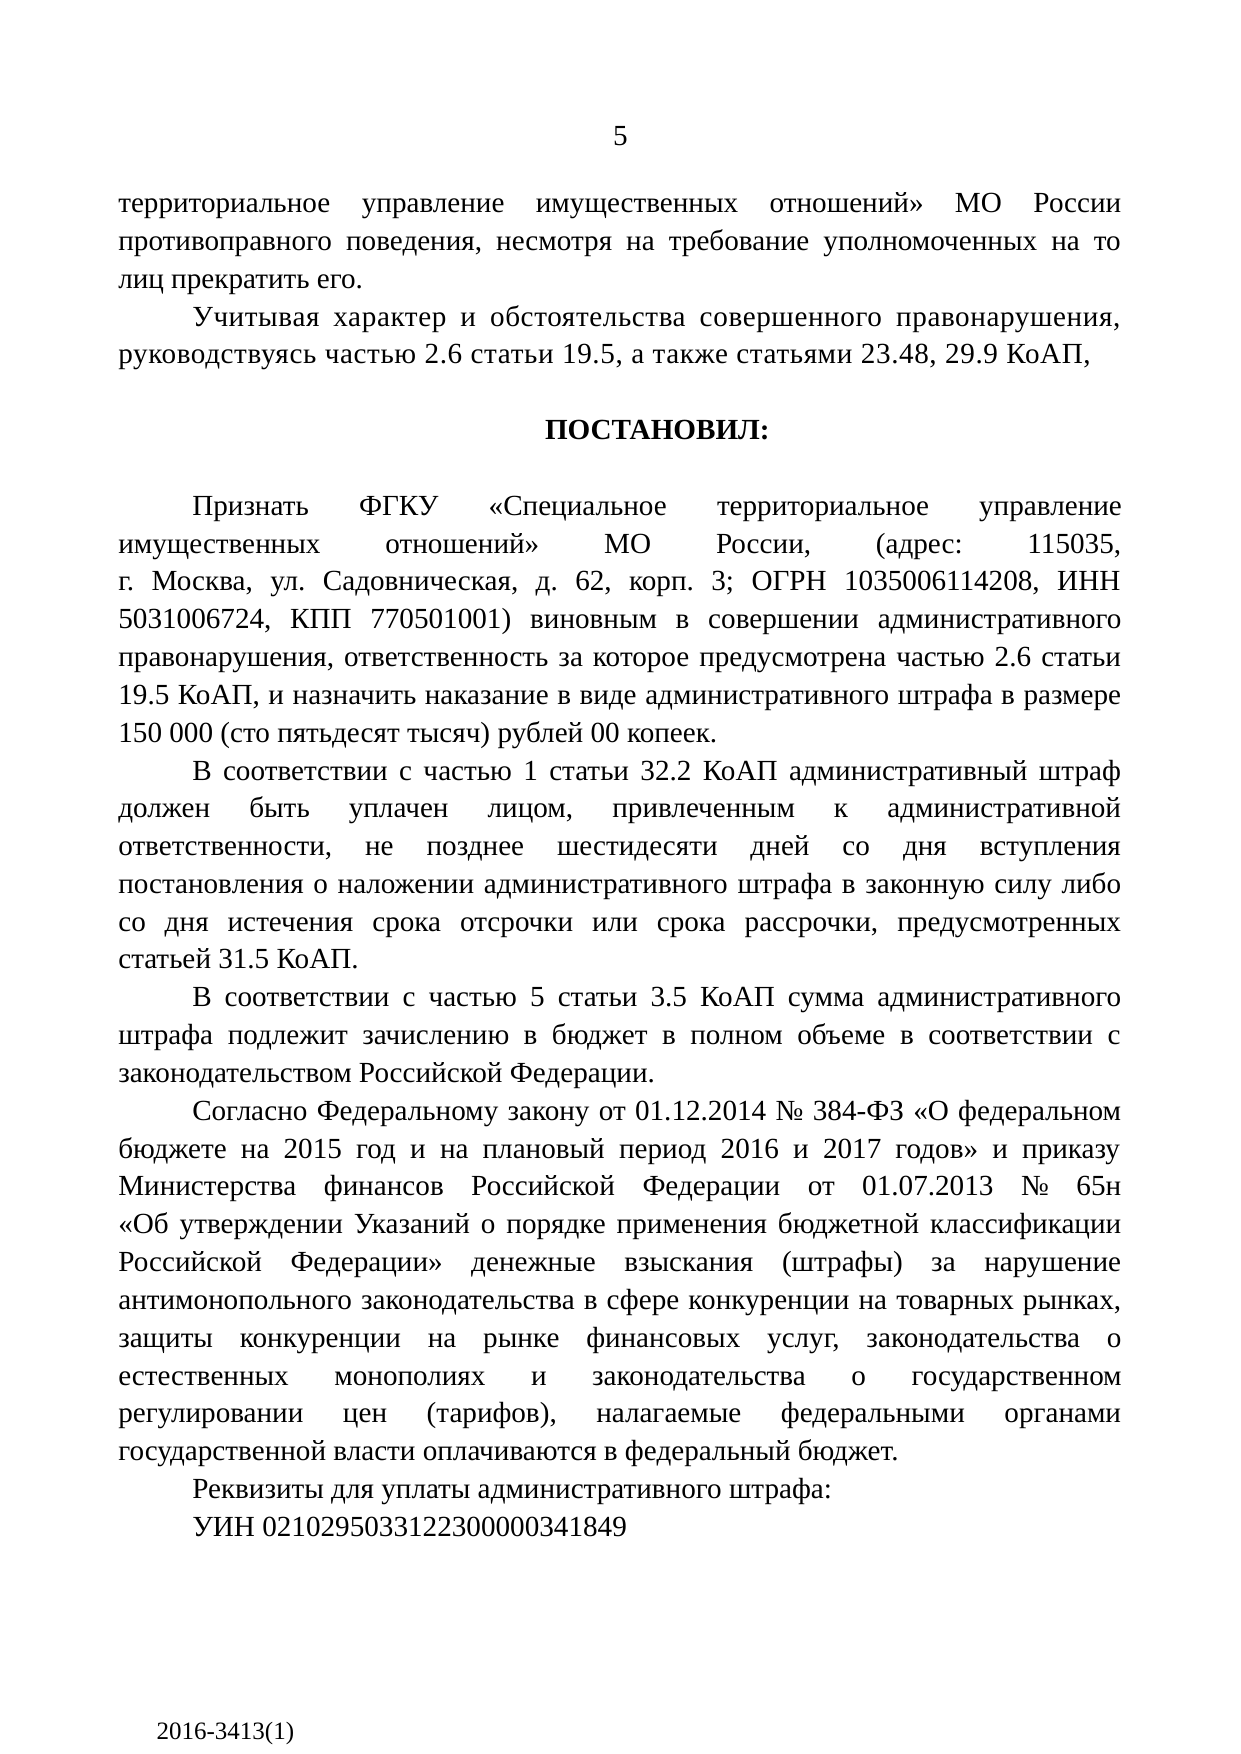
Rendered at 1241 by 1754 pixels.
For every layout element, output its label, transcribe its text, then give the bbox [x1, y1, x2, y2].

text Реквизиты для уплаты административного штрафа: [118, 1467, 1122, 1504]
text Согласно Федеральному закону от 01.12.2014 № 384-ФЗ «О федеральном бюджете на 2015 год и на плановый период 2016 и 2017 годов» и приказу Министерства финансов Российской Федерации от 01.07.2013 № 65н «Об утверждении Указаний о порядке применения бюджетной классификации Российской Федерации» денежные взыскания (штрафы) за нарушение антимонопольного законодательства в сфере конкуренции на товарных рынках, защиты конкуренции на рынке финансовых услуг, законодательства о естественных монополиях и законодательства о государственном регулировании цен (тарифов), налагаемые федеральными органами государственной власти оплачиваются в федеральный бюджет. [118, 1089, 1122, 1467]
text Признать ФГКУ «Специальное территориальное управление имущественных отношений» МО России, (адрес: 115035, г. Москва, ул. Садовническая, д. 62, корп. 3; ОГРН 1035006114208, ИНН 5031006724, КПП 770501001) виновным в совершении административного правонарушения, ответственность за которое предусмотрена частью 2.6 статьи 19.5 КоАП, и назначить наказание в виде административного штрафа в размере 150 000 (сто пятьдесят тысяч) рублей 00 копеек. [118, 484, 1122, 748]
text В соответствии с частью 5 статьи 3.5 КоАП сумма административного штрафа подлежит зачислению в бюджет в полном объеме в соответствии с законодательством Российской Федерации. [118, 975, 1122, 1089]
text Учитывая характер и обстоятельства совершенного правонарушения, руководствуясь частью 2.6 статьи 19.5, а также статьями 23.48, 29.9 КоАП, [118, 294, 1122, 370]
text УИН 0210295033122300000341849 [118, 1504, 1122, 1542]
text ПОСТАНОВИЛ: [118, 408, 1122, 446]
text В соответствии с частью 1 статьи 32.2 КоАП административный штраф должен быть уплачен лицом, привлеченным к административной ответственности, не позднее шестидесяти дней со дня вступления постановления о наложении административного штрафа в законную силу либо со дня истечения срока отсрочки или срока рассрочки, предусмотренных статьей 31.5 КоАП. [118, 748, 1122, 975]
text территориальное управление имущественных отношений» МО России противоправного поведения, несмотря на требование уполномоченных на то лиц прекратить его. [118, 181, 1122, 294]
